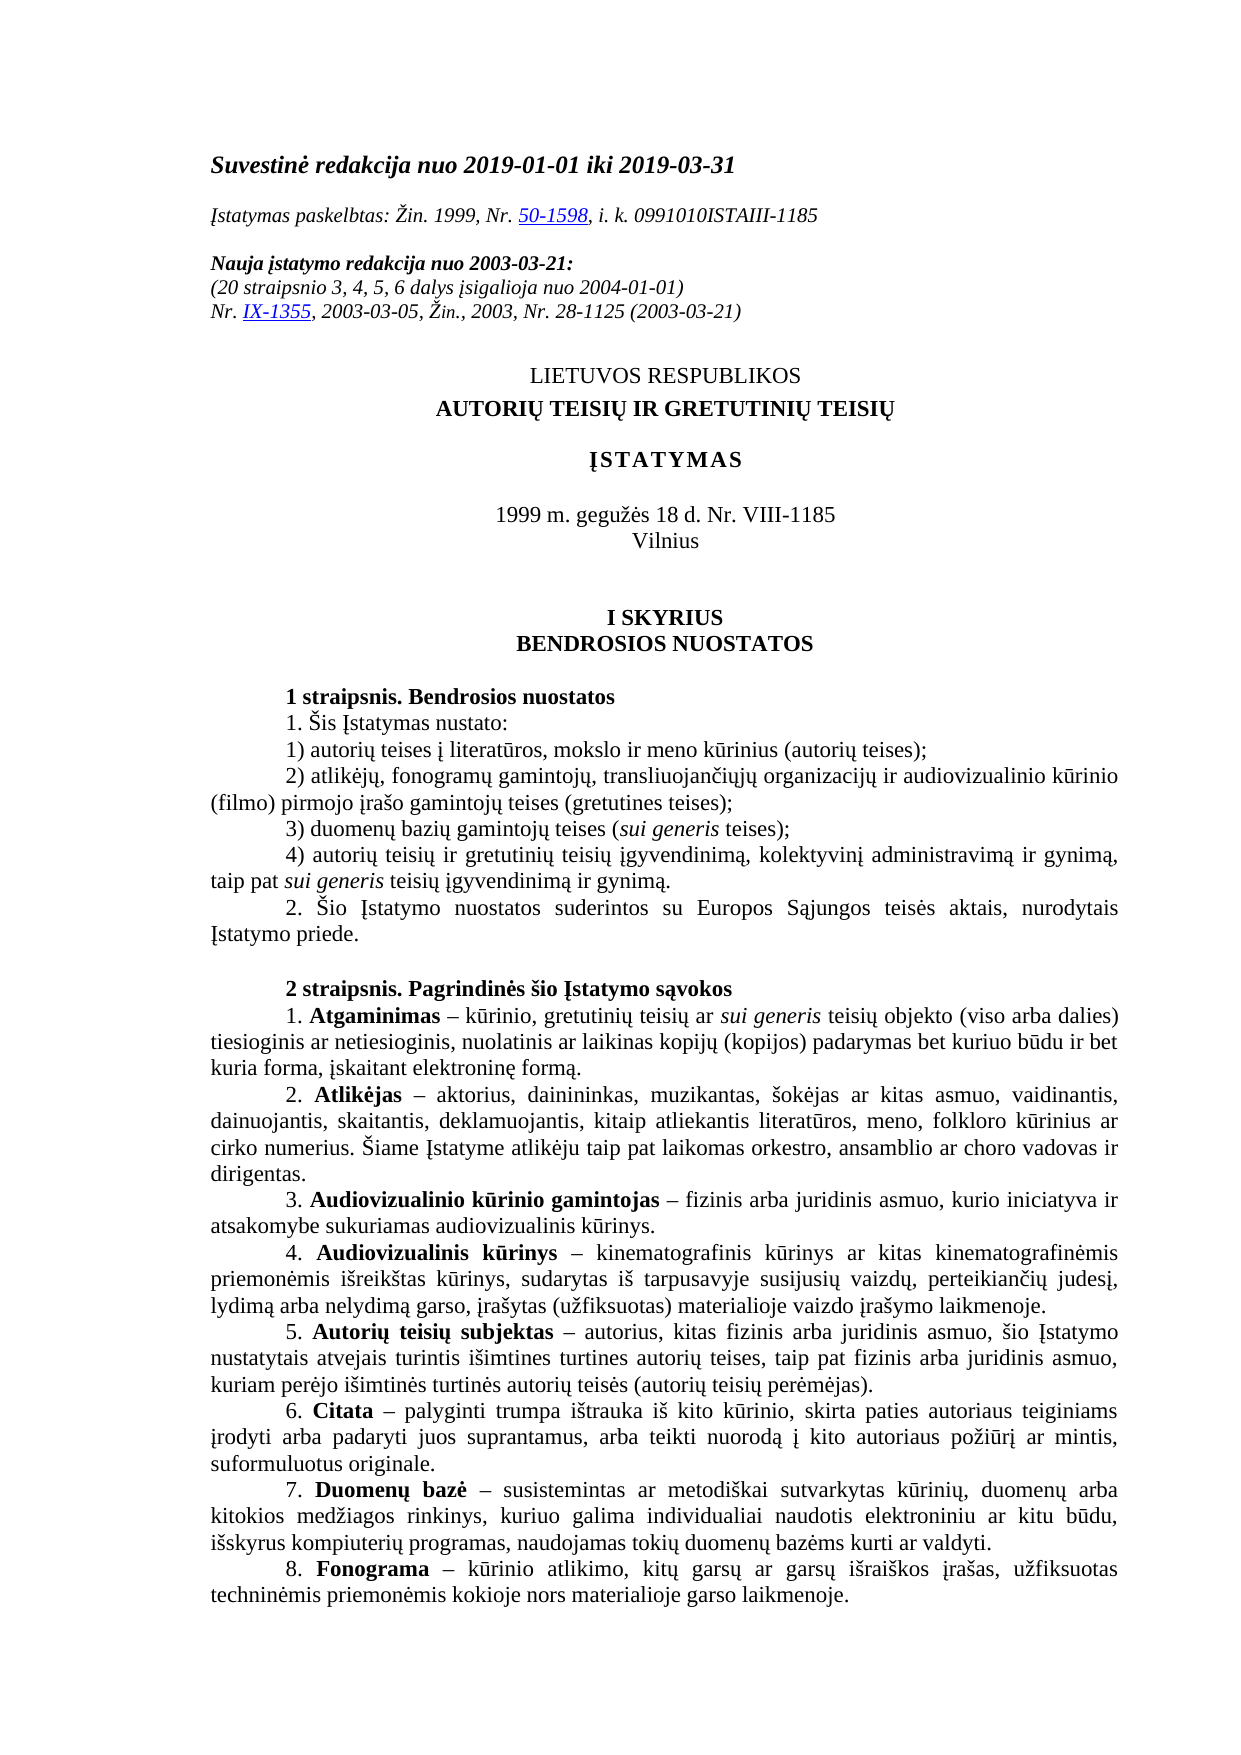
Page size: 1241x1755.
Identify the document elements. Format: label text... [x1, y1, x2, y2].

text 7. Duomenų bazė – susistemintas ar metodiškai sutvarkytas kūrinių, duomenų arba kitokios medžiagos rinkinys, kuriuo galima individualiai naudotis elektroniniu ar kitu būdu, išskyrus kompiuterių programas, naudojamas tokių duomenų bazėms kurti ar valdyti. [210, 1476, 1119, 1555]
text 2. Šio Įstatymo nuostatos suderintos su Europos Sąjungos teisės aktais, nurodytais Įstatymo priede. [210, 894, 1119, 947]
text 3) duomenų bazių gamintojų teises (sui generis teises); [210, 815, 1119, 841]
text AUTORIŲ TEISIŲ IR GRETUTINIŲ TEISIŲ [210, 395, 1120, 422]
text 1 straipsnis. Bendrosios nuostatos [210, 683, 1119, 709]
text 4) autorių teisių ir gretutinių teisių įgyvendinimą, kolektyvinį administravimą ir gynimą, taip pat sui generis teisių įgyvendinimą ir gynimą. [210, 841, 1119, 894]
text (20 straipsnio 3, 4, 5, 6 dalys įsigalioja nuo 2004-01-01) [210, 275, 1119, 299]
text 1. Šis Įstatymas nustato: [210, 709, 1119, 736]
text 1999 m. gegužės 18 d. Nr. VIII-1185 Vilnius [210, 501, 1120, 554]
text 2. Atlikėjas – aktorius, dainininkas, muzikantas, šokėjas ar kitas asmuo, vaidinantis, dainuojantis, skaitantis, deklamuojantis, kitaip atliekantis literatūros, meno, folkloro kūrinius ar cirko numerius. Šiame Įstatyme atlikėju taip pat laikomas orkestro, ansamblio ar choro vadovas ir dirigentas. [210, 1081, 1119, 1186]
text 8. Fonograma – kūrinio atlikimo, kitų garsų ar garsų išraiškos įrašas, užfiksuotas techninėmis priemonėmis kokioje nors materialioje garso laikmenoje. [210, 1555, 1119, 1608]
text 2 straipsnis. Pagrindinės šio Įstatymo sąvokos [210, 975, 1119, 1002]
text 3. Audiovizualinio kūrinio gamintojas – fizinis arba juridinis asmuo, kurio iniciatyva ir atsakomybe sukuriamas audiovizualinis kūrinys. [210, 1186, 1119, 1239]
text Nauja įstatymo redakcija nuo 2003-03-21: [210, 251, 1120, 275]
text ĮSTATYMAS [210, 446, 1120, 472]
text LIETUVOS RESPUBLIKOS [210, 362, 1120, 388]
text Įstatymas paskelbtas: Žin. 1999, Nr. 50-1598, i. k. 0991010ISTAIII-1185 [210, 203, 1120, 227]
text 2) atlikėjų, fonogramų gamintojų, transliuojančiųjų organizacijų ir audiovizualinio kūrinio (filmo) pirmojo įrašo gamintojų teises (gretutines teises); [210, 762, 1119, 815]
text Nr. IX-1355, 2003-03-05, Žin., 2003, Nr. 28-1125 (2003-03-21) [210, 299, 1120, 323]
text 6. Citata – palyginti trumpa ištrauka iš kito kūrinio, skirta paties autoriaus teiginiams įrodyti arba padaryti juos suprantamus, arba teikti nuorodą į kito autoriaus požiūrį ar mintis, suformuluotus originale. [210, 1397, 1119, 1476]
text 1. Atgaminimas – kūrinio, gretutinių teisių ar sui generis teisių objekto (viso arba dalies) tiesioginis ar netiesioginis, nuolatinis ar laikinas kopijų (kopijos) padarymas bet kuriuo būdu ir bet kuria forma, įskaitant elektroninę formą. [210, 1002, 1119, 1081]
text 1) autorių teises į literatūros, mokslo ir meno kūrinius (autorių teises); [210, 736, 1119, 762]
text BENDROSIOS NUOSTATOS [210, 630, 1119, 657]
text I SKYRIUS [210, 604, 1119, 630]
text 4. Audiovizualinis kūrinys – kinematografinis kūrinys ar kitas kinematografinėmis priemonėmis išreikštas kūrinys, sudarytas iš tarpusavyje susijusių vaizdų, perteikiančių judesį, lydimą arba nelydimą garso, įrašytas (užfiksuotas) materialioje vaizdo įrašymo laikmenoje. [210, 1239, 1119, 1318]
text Suvestinė redakcija nuo 2019-01-01 iki 2019-03-31 [210, 150, 1120, 179]
text 5. Autorių teisių subjektas – autorius, kitas fizinis arba juridinis asmuo, šio Įstatymo nustatytais atvejais turintis išimtines turtines autorių teises, taip pat fizinis arba juridinis asmuo, kuriam perėjo išimtinės turtinės autorių teisės (autorių teisių perėmėjas). [210, 1318, 1119, 1397]
